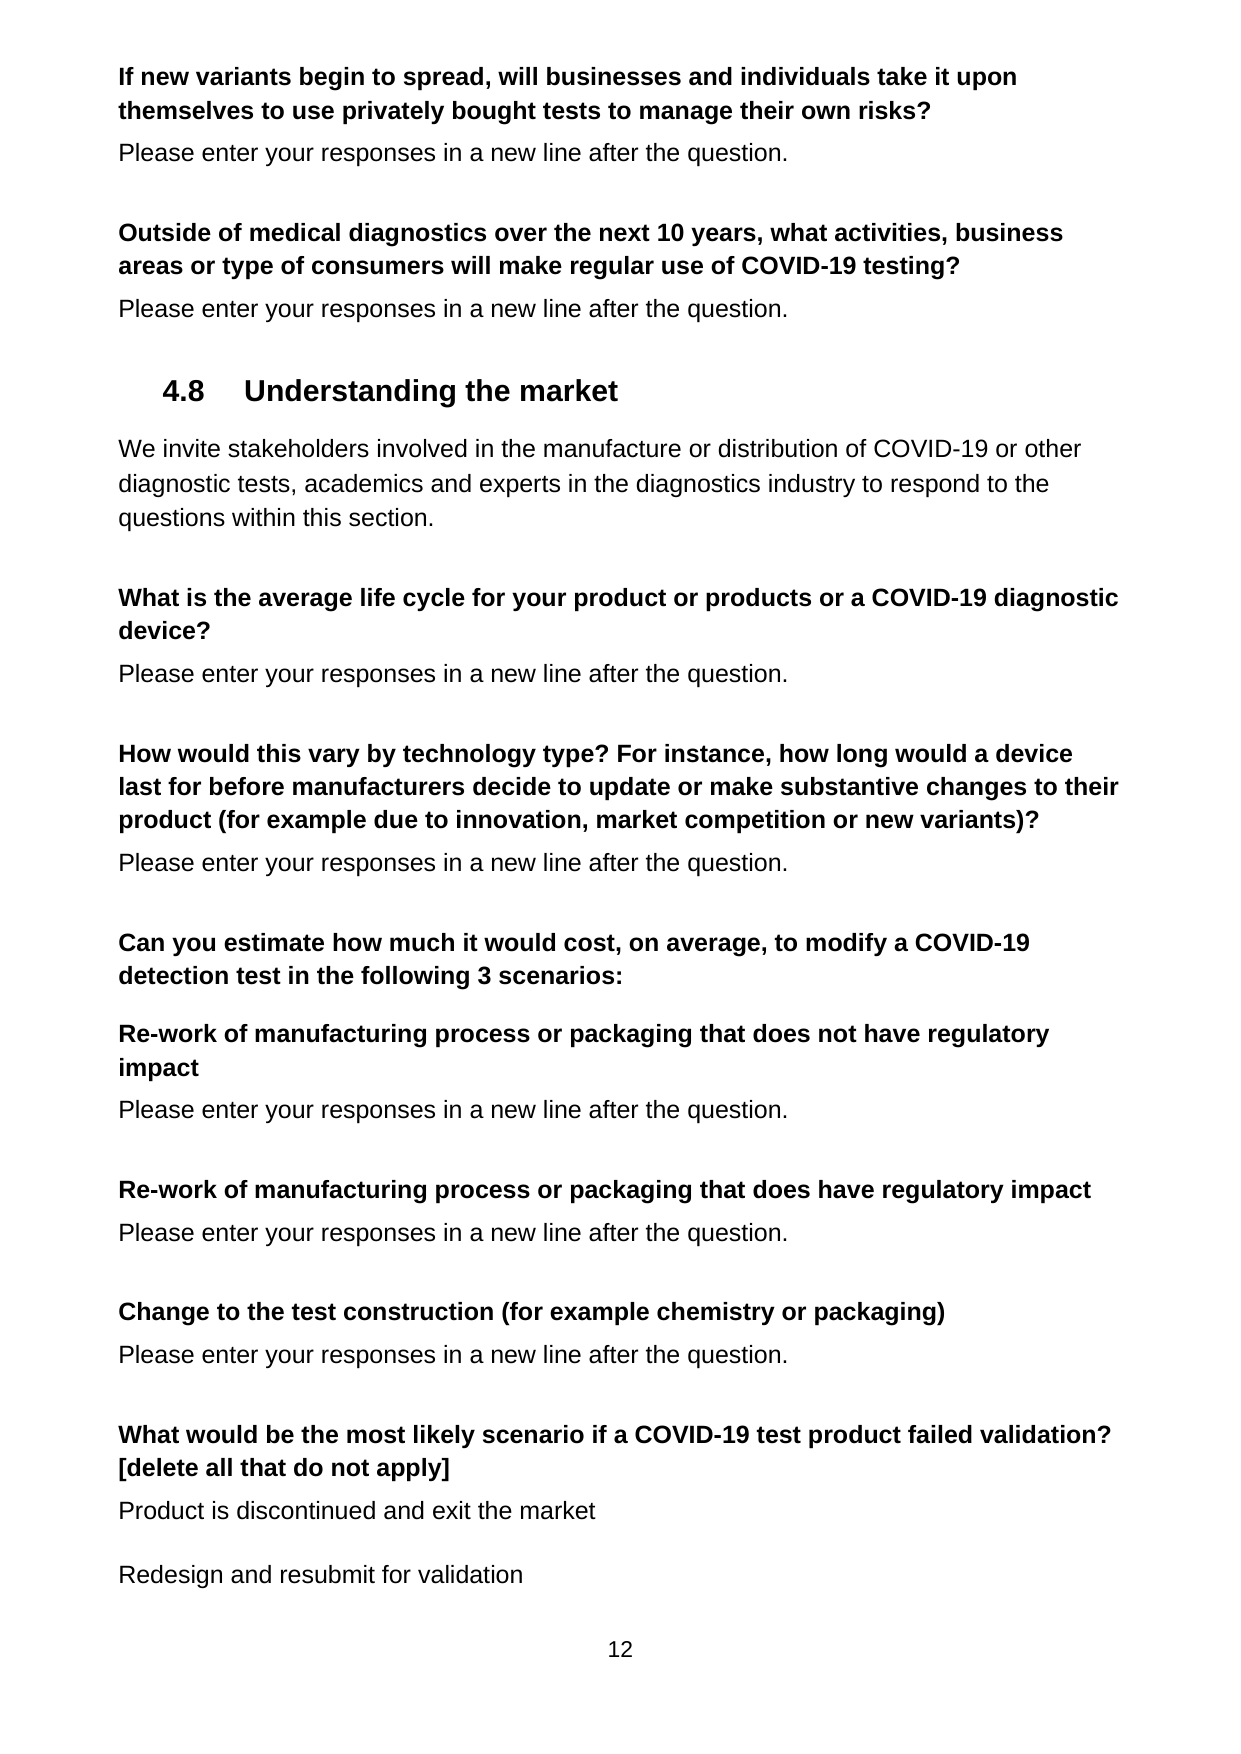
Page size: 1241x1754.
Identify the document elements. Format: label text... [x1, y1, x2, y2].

subtitle If new variants begin to spread, will businesses and individuals take it upon themselves to use privately bought tests to manage their own risks? [118, 59, 1122, 126]
subtitle Outside of medical diagnostics over the next 10 years, what activities, business areas or type of consumers will make regular use of COVID-19 testing? [118, 215, 1122, 281]
text Please enter your responses in a new line after the question. [118, 1095, 1122, 1124]
text Please enter your responses in a new line after the question. [118, 1340, 1122, 1369]
subtitle What is the average life cycle for your product or products or a COVID-19 diagnostic device? [118, 579, 1122, 646]
text Please enter your responses in a new line after the question. [118, 659, 1122, 687]
text We invite stakeholders involved in the manufacture or distribution of COVID-19 or other diagnostic tests, academics and experts in the diagnostics industry to respond to the questions within this section. [118, 434, 1122, 532]
text Please enter your responses in a new line after the question. [118, 848, 1122, 877]
subtitle Re-work of manufacturing process or packaging that does not have regulatory impact [118, 1016, 1122, 1083]
text Product is discontinued and exit the market [118, 1496, 1122, 1524]
subtitle What would be the most likely scenario if a COVID-19 test product failed validation? [delete all that do not apply] [118, 1417, 1122, 1483]
subtitle Understanding the market [162, 371, 1122, 409]
text Please enter your responses in a new line after the question. [118, 1218, 1122, 1246]
subtitle Re-work of manufacturing process or packaging that does have regulatory impact [118, 1172, 1122, 1205]
subtitle Can you estimate how much it would cost, on average, to modify a COVID-19 detection test in the following 3 scenarios: [118, 924, 1122, 991]
subtitle Change to the test construction (for example chemistry or packaging) [118, 1294, 1122, 1327]
text Redesign and resubmit for validation [118, 1560, 1122, 1588]
text Please enter your responses in a new line after the question. [118, 294, 1122, 323]
text Please enter your responses in a new line after the question. [118, 138, 1122, 167]
subtitle How would this vary by technology type? For instance, how long would a device last for before manufacturers decide to update or make substantive changes to their product (for example due to innovation, market competition or new variants)? [118, 735, 1122, 835]
